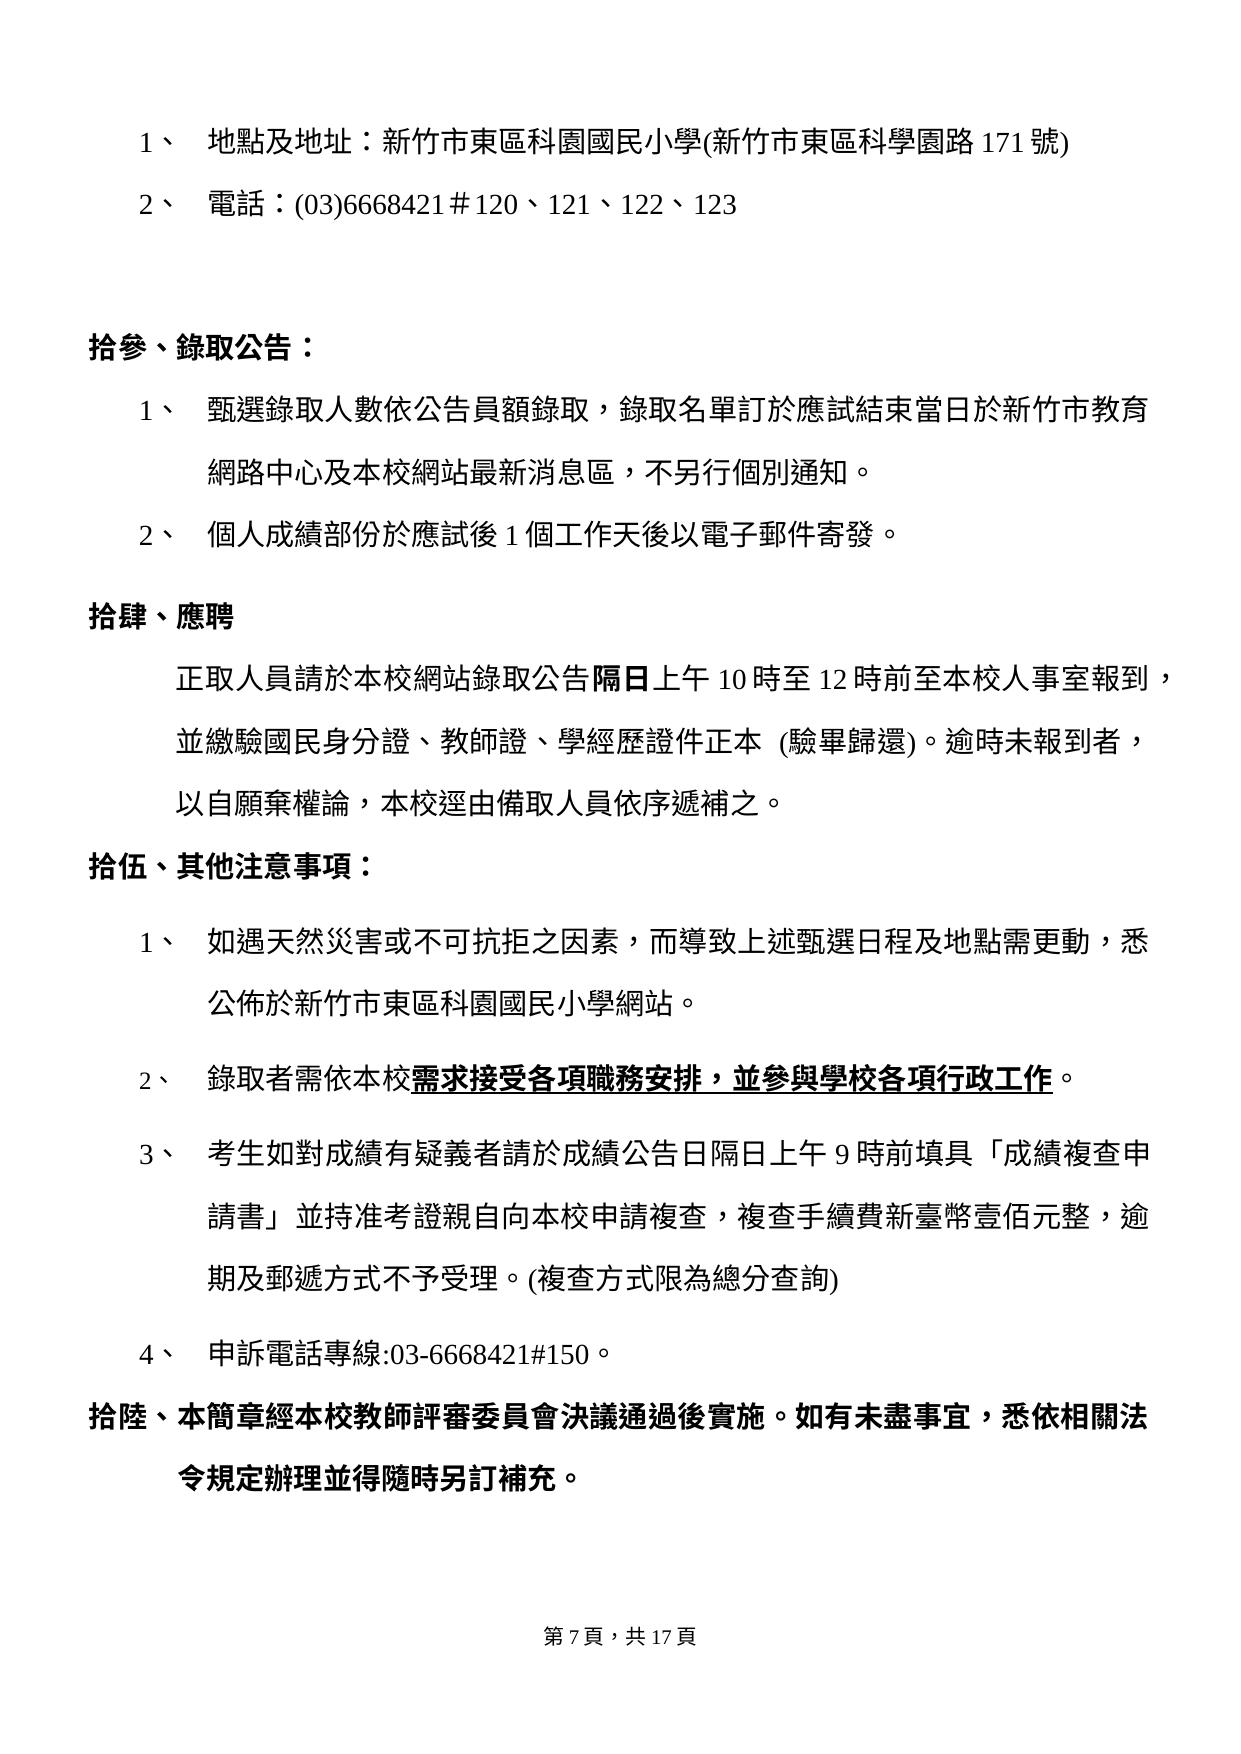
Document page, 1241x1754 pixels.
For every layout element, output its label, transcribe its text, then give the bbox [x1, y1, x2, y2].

text 正取人員請於本校網站錄取公告隔日上午10時至12時前至本校人事室報到，並繳驗國民身分證、教師證、學經歷證件正本 (驗畢歸還)。逾時未報到者，以自願棄權論，本校逕由備取人員依序遞補之。 [176, 635, 1152, 823]
text 拾肆、應聘 [89, 573, 1152, 635]
list 個人成績部份於應試後1個工作天後以電子郵件寄發。 [139, 491, 1152, 554]
text 拾伍、其他注意事項： [89, 823, 1152, 885]
list 如遇天然災害或不可抗拒之因素，而導致上述甄選日程及地點需更動，悉公佈於新竹市東區科園國民小學網站。 [139, 898, 1152, 1023]
list 甄選錄取人數依公告員額錄取，錄取名單訂於應試結束當日於新竹市教育網路中心及本校網站最新消息區，不另行個別通知。 [139, 366, 1152, 491]
list 地點及地址：新竹市東區科園國民小學(新竹市東區科學園路171號) [139, 98, 1152, 160]
list 錄取者需依本校需求接受各項職務安排，並參與學校各項行政工作。 [139, 1035, 1152, 1098]
list 電話：(03)6668421＃120、121、122、123 [139, 160, 1152, 223]
list 申訴電話專線:03-6668421#150。 [139, 1310, 1152, 1373]
text 拾陸、本簡章經本校教師評審委員會決議通過後實施。如有未盡事宜，悉依相關法令規定辦理並得隨時另訂補充。 [89, 1373, 1152, 1498]
text 拾參、錄取公告： [89, 304, 1152, 366]
list 考生如對成績有疑義者請於成績公告日隔日上午9時前填具「成績複查申請書」並持准考證親自向本校申請複查，複查手續費新臺幣壹佰元整，逾期及郵遞方式不予受理。(複查方式限為總分查詢) [139, 1110, 1152, 1298]
